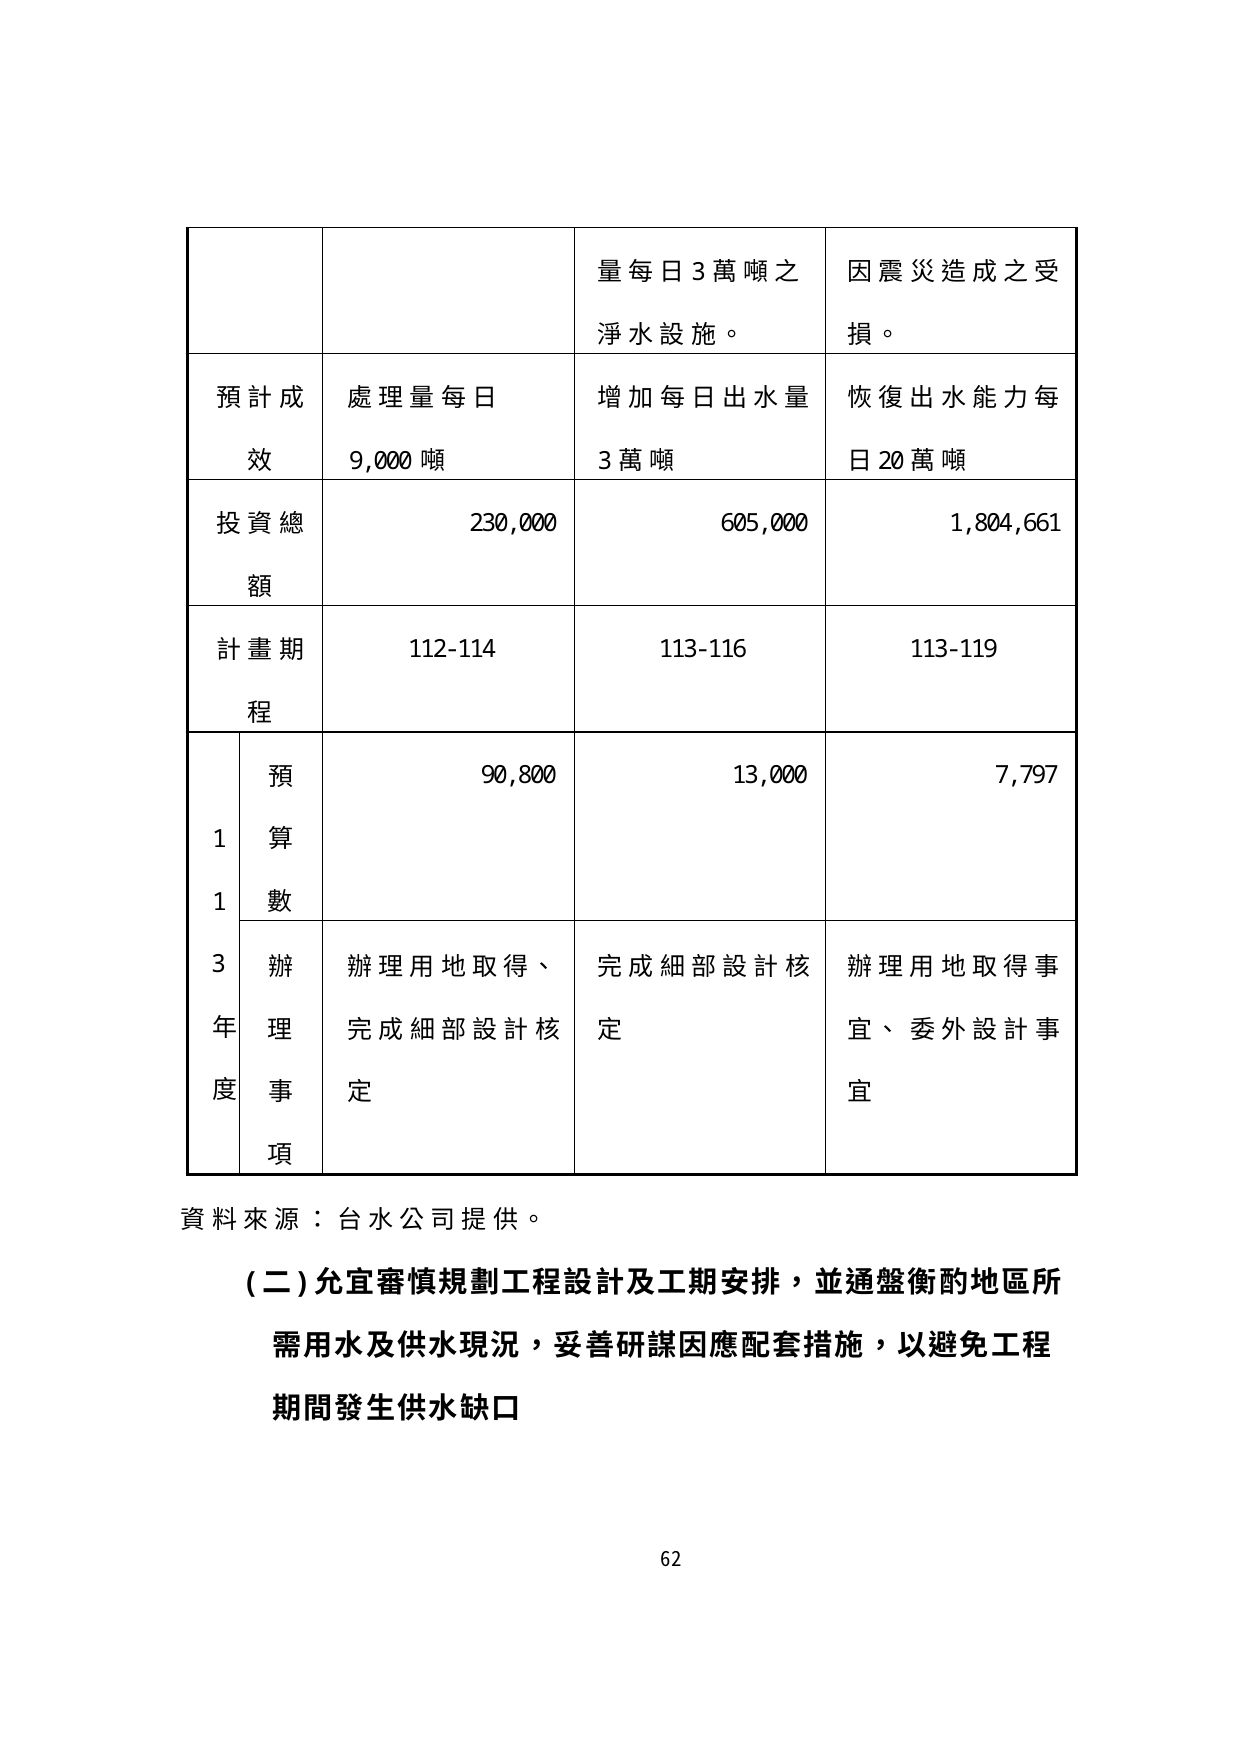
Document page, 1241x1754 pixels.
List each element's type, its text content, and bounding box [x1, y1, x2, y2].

table_cell 預算數 [240, 733, 322, 920]
table_cell 增加每日出水量3萬噸 [575, 354, 825, 479]
table_cell 113年度 [189, 733, 239, 1173]
table_cell 113-119 [826, 606, 1075, 731]
table_cell 230,000 [323, 480, 574, 605]
table_cell 7,797 [826, 733, 1075, 920]
table_cell 13,000 [575, 733, 825, 920]
table_cell 605,000 [575, 480, 825, 605]
table_cell [189, 228, 322, 353]
table_cell 辦理用地取得、完成細部設計核定 [323, 921, 574, 1173]
table_cell 1,804,661 [826, 480, 1075, 605]
table_cell 辦理用地取得事宜、委外設計事宜 [826, 921, 1075, 1173]
table_cell 預計成效 [189, 354, 322, 479]
table_cell 因震災造成之受損。 [826, 228, 1075, 353]
table_cell 處理量每日9,000噸 [323, 354, 574, 479]
table_cell [323, 228, 574, 353]
table_cell 恢復出水能力每日20萬噸 [826, 354, 1075, 479]
text (二)允宜審慎規劃工程設計及工期安排，並通盤衡酌地區所需用水及供水現況，妥善研謀因應配套措施，以避免工程期間發生供水缺口 [236, 1239, 1063, 1426]
table_cell 112-114 [323, 606, 574, 731]
table_cell 113-116 [575, 606, 825, 731]
table_cell 辦理 事項 [240, 921, 322, 1173]
table_cell 投資總額 [189, 480, 322, 605]
table_cell 計畫期程 [189, 606, 322, 731]
table_cell 90,800 [323, 733, 574, 920]
text 資料來源：台水公司提供。 [177, 1176, 1063, 1239]
table_cell 完成細部設計核定 [575, 921, 825, 1173]
table_cell 量每日3萬噸之淨水設施。 [575, 228, 825, 353]
